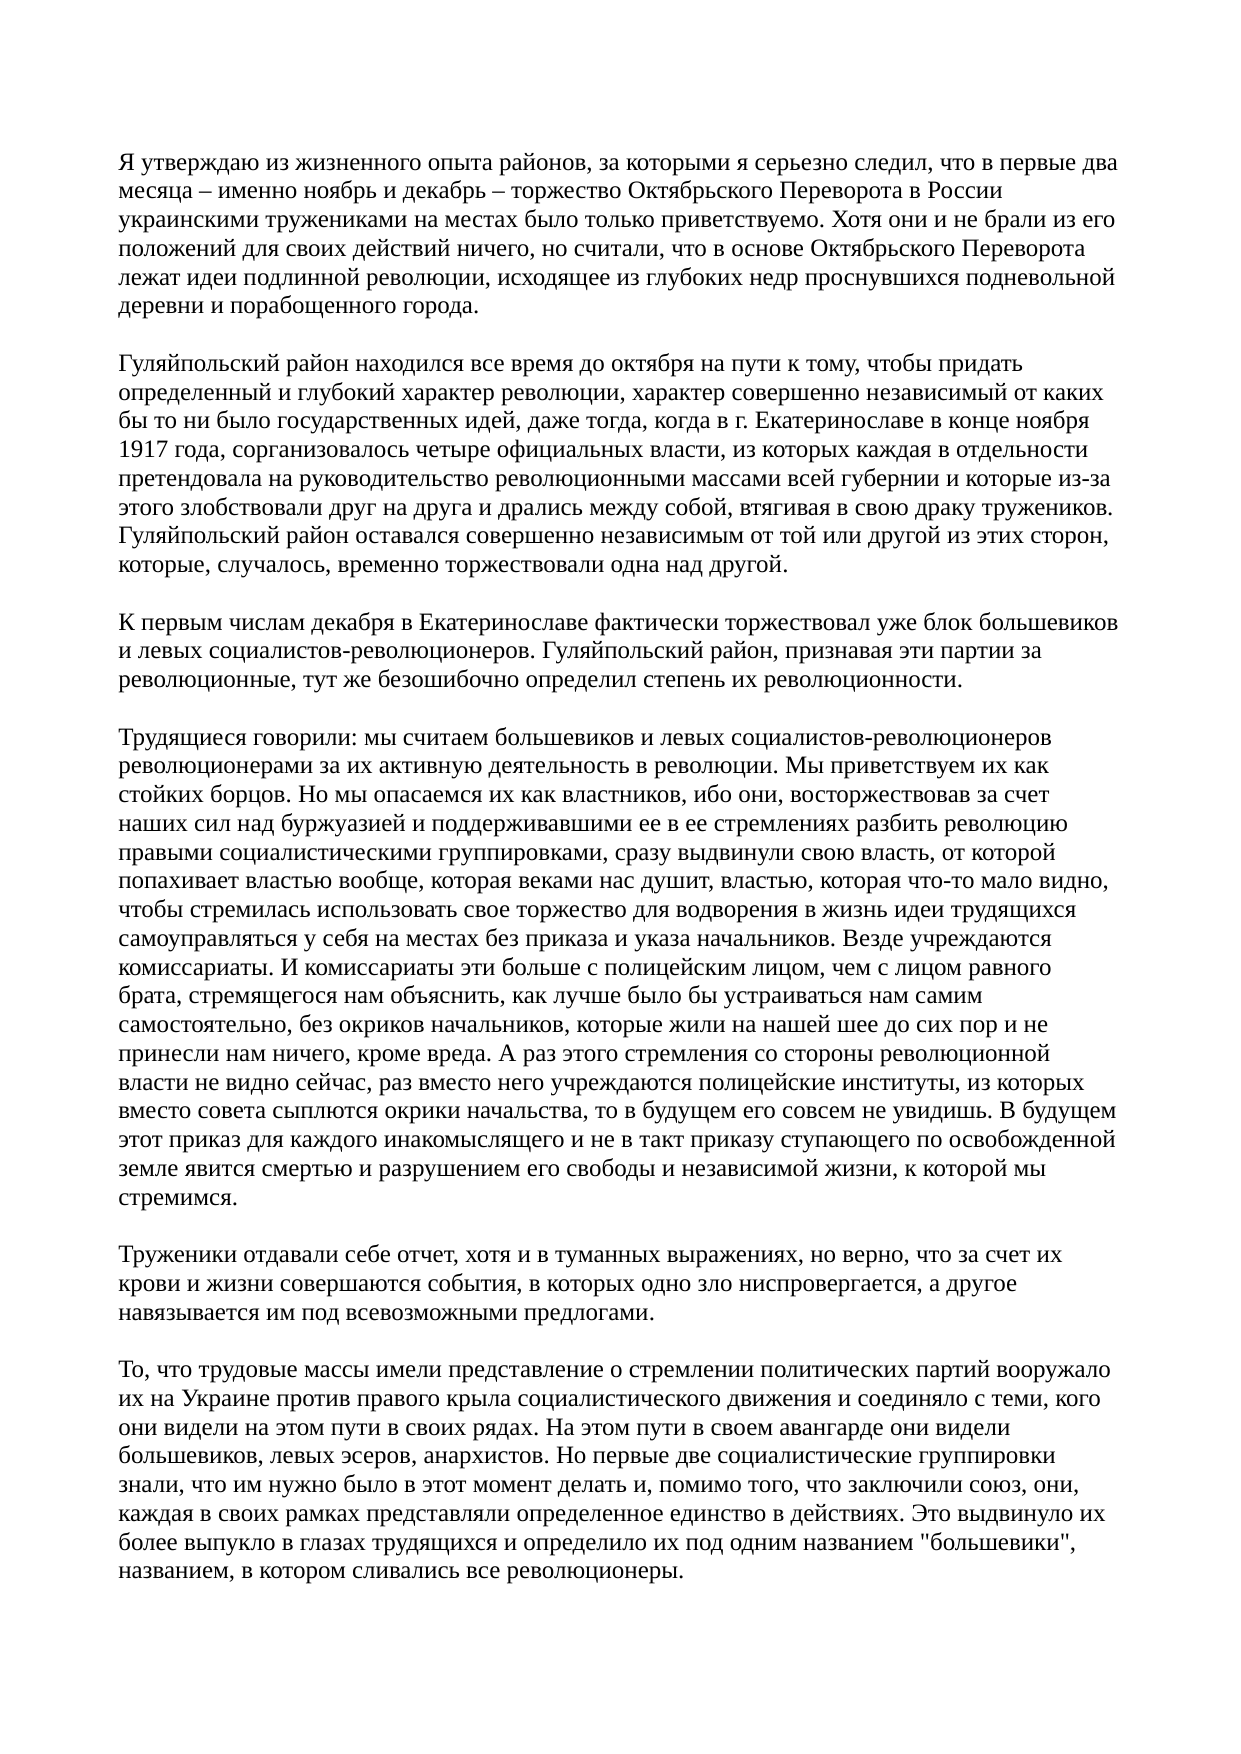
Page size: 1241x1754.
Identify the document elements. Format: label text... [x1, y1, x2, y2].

text Труженики отдавали себе отчет, хотя и в туманных выражениях, но верно, что за счет их крови и жизни совершаются события, в которых одно зло ниспровергается, а другое навязывается им под всевозможными предлогами. [118, 1239, 1122, 1326]
text Трудящиеся говорили: мы считаем большевиков и левых социалистов-революционеров революционерами за их активную деятельность в революции. Мы приветствуем их как стойких борцов. Но мы опасаемся их как властников, ибо они, восторжествовав за счет наших сил над буржуазией и поддерживавшими ее в ее стремлениях разбить революцию правыми социалистическими группировками, сразу выдвинули свою власть, от которой попахивает властью вообще, которая веками нас душит, властью, которая что-то мало видно, чтобы стремилась использовать свое торжество для водворения в жизнь идеи трудящихся самоуправляться у себя на местах без приказа и указа начальников. Везде учреждаются комиссариаты. И комиссариаты эти больше с полицейским лицом, чем с лицом равного брата, стремящегося нам объяснить, как лучше было бы устраиваться нам самим самостоятельно, без окриков начальников, которые жили на нашей шее до сих пор и не принесли нам ничего, кроме вреда. А раз этого стремления со стороны революционной власти не видно сейчас, раз вместо него учреждаются полицейские институты, из которых вместо совета сыплются окрики начальства, то в будущем его совсем не увидишь. В будущем этот приказ для каждого инакомыслящего и не в такт приказу ступающего по освобожденной земле явится смертью и разрушением его свободы и независимой жизни, к которой мы стремимся. [118, 722, 1122, 1211]
text То, что трудовые массы имели представление о стремлении политических партий вооружало их на Украине против правого крыла социалистического движения и соединяло с теми, кого они видели на этом пути в своих рядах. На этом пути в своем авангарде они видели большевиков, левых эсеров, анархистов. Но первые две социалистические группировки знали, что им нужно было в этот момент делать и, помимо того, что заключили союз, они, каждая в своих рамках представляли определенное единство в действиях. Это выдвинуло их более выпукло в глазах трудящихся и определило их под одним названием "большевики", названием, в котором сливались все революционеры. [118, 1354, 1122, 1584]
text Я утверждаю из жизненного опыта районов, за которыми я серьезно следил, что в первые два месяца – именно ноябрь и декабрь – торжество Октябрьского Переворота в России украинскими тружениками на местах было только приветствуемо. Хотя они и не брали из его положений для своих действий ничего, но считали, что в основе Октябрьского Переворота лежат идеи подлинной революции, исходящее из глубоких недр проснувшихся подневольной деревни и порабощенного города. [118, 147, 1122, 319]
text К первым числам декабря в Екатеринославе фактически торжествовал уже блок большевиков и левых социалистов-революционеров. Гуляйпольский район, признавая эти партии за революционные, тут же безошибочно определил степень их революционности. [118, 607, 1122, 693]
text Гуляйпольский район находился все время до октября на пути к тому, чтобы придать определенный и глубокий характер революции, характер совершенно независимый от каких бы то ни было государственных идей, даже тогда, когда в г. Екатеринославе в конце ноября 1917 года, сорганизовалось четыре официальных власти, из которых каждая в отдельности претендовала на руководительство революционными массами всей губернии и которые из-за этого злобствовали друг на друга и дрались между собой, втягивая в свою драку тружеников. Гуляйпольский район оставался совершенно независимым от той или другой из этих сторон, которые, случалось, временно торжествовали одна над другой. [118, 348, 1122, 578]
